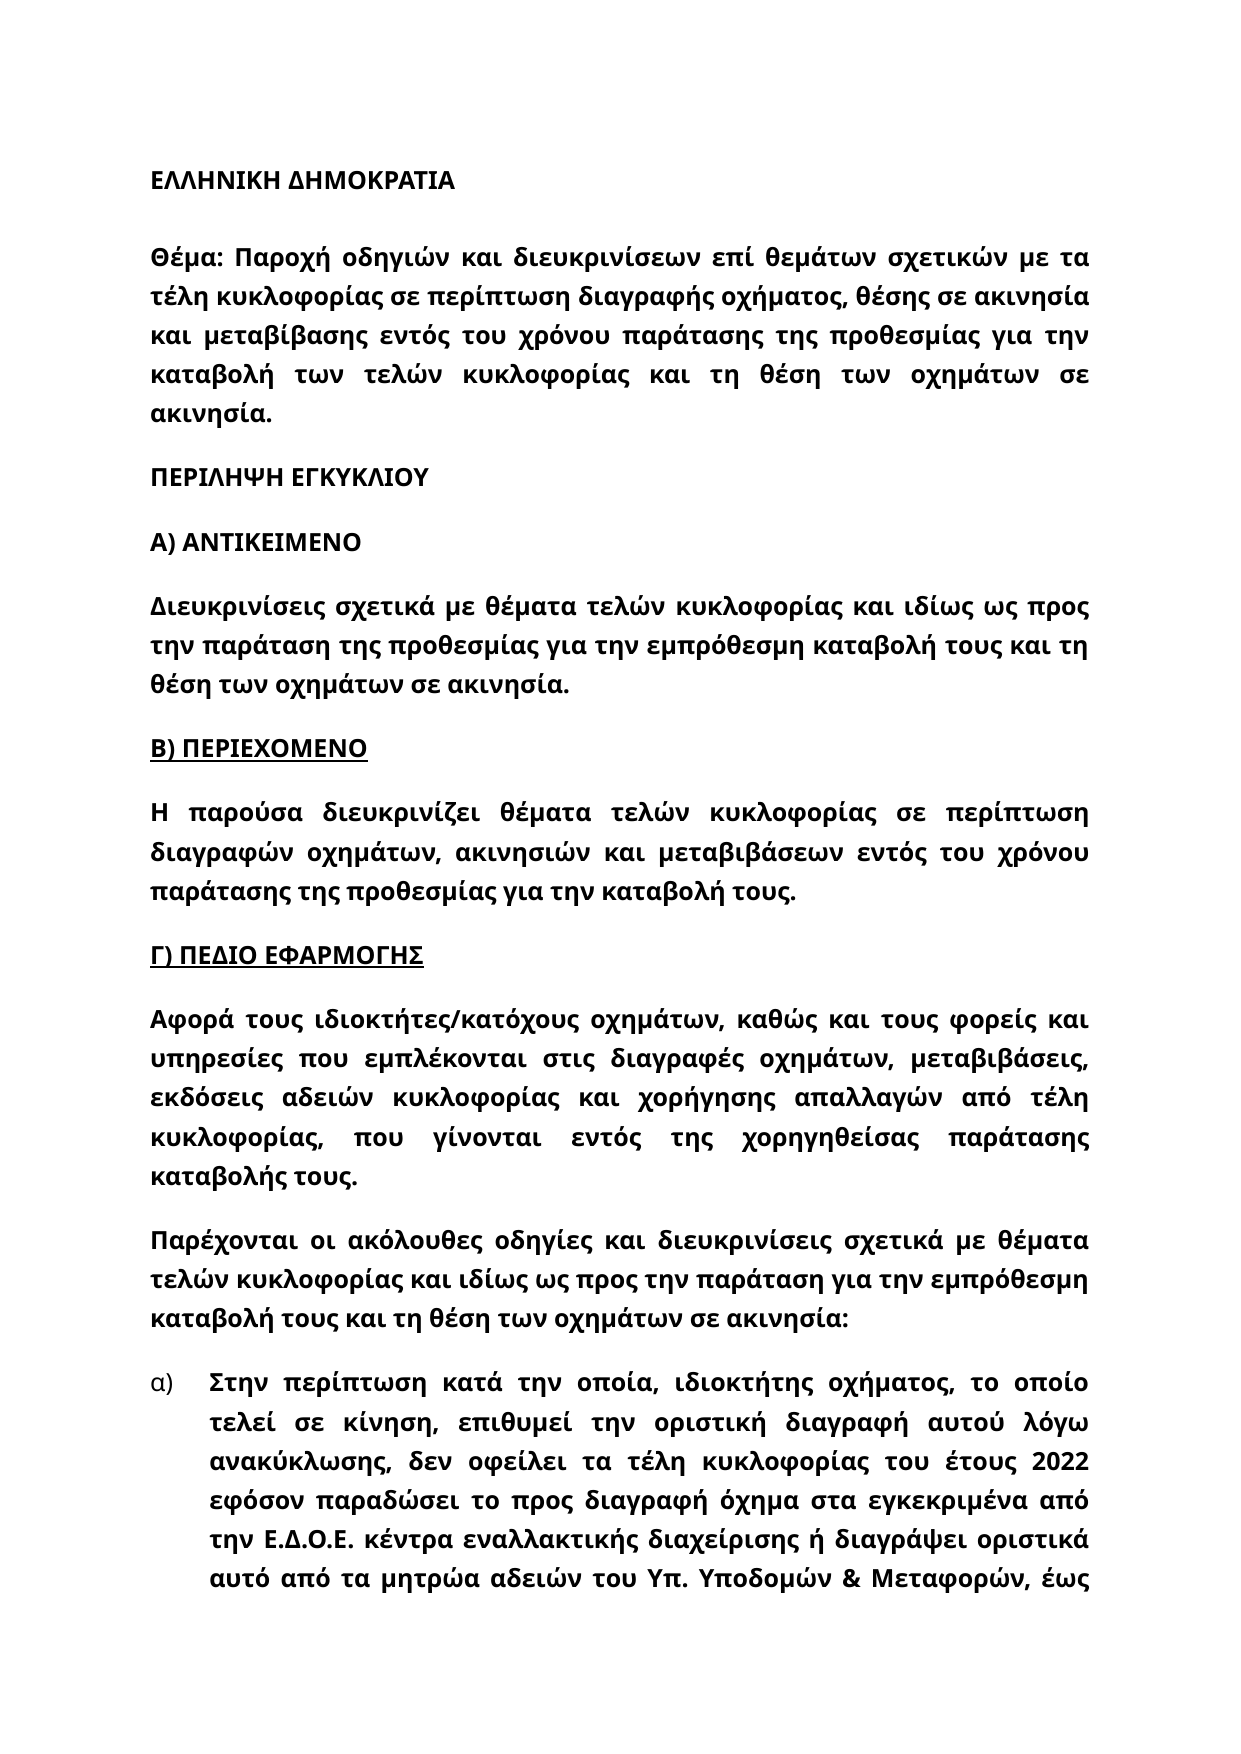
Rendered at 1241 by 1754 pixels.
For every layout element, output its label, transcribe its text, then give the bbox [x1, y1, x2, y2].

text Γ) ΠΕΔΙΟ ΕΦΑΡΜΟΓΗΣ [150, 937, 1090, 972]
text Β) ΠΕΡΙΕΧΟΜΕΝΟ [150, 731, 1090, 765]
text Θέμα: Παροχή οδηγιών και διευκρινίσεων επί θεμάτων σχετικών με τα τέλη κυκλοφορίας σε περίπτωση διαγραφής οχήματος, θέσης σε ακινησία και μεταβίβασης εντός του χρόνου παράτασης της προθεσμίας για την καταβολή των τελών κυκλοφορίας και τη θέση των οχημάτων σε ακινησία. [150, 239, 1090, 430]
text Α) ΑΝΤΙΚΕΙΜΕΝΟ [150, 524, 1090, 558]
text Η παρούσα διευκρινίζει θέματα τελών κυκλοφορίας σε περίπτωση διαγραφών οχημάτων, ακινησιών και μεταβιβάσεων εντός του χρόνου παράτασης της προθεσμίας για την καταβολή τους. [150, 795, 1090, 907]
text Αφορά τους ιδιοκτήτες/κατόχους οχημάτων, καθώς και τους φορείς και υπηρεσίες που εμπλέκονται στις διαγραφές οχημάτων, μεταβιβάσεις, εκδόσεις αδειών κυκλοφορίας και χορήγησης απαλλαγών από τέλη κυκλοφορίας, που γίνονται εντός της χορηγηθείσας παράτασης καταβολής τους. [150, 1002, 1090, 1192]
text Παρέχονται οι ακόλουθες οδηγίες και διευκρινίσεις σχετικά με θέματα τελών κυκλοφορίας και ιδίως ως προς την παράταση για την εμπρόθεσμη καταβολή τους και τη θέση των οχημάτων σε ακινησία: [150, 1222, 1090, 1335]
list α) Στην περίπτωση κατά την οποία, ιδιοκτήτης οχήματος, το οποίο τελεί σε κίνηση, επιθυμεί την οριστική διαγραφή αυτού λόγω ανακύκλωσης, δεν οφείλει τα τέλη κυκλοφορίας του έτους 2022 εφόσον παραδώσει το προς διαγραφή όχημα στα εγκεκριμένα από την Ε.Δ.Ο.Ε. κέντρα εναλλακτικής διαχείρισης ή διαγράψει οριστικά αυτό από τα μητρώα αδειών του Υπ. Υποδομών & Μεταφορών, έως [150, 1365, 1090, 1595]
text Διευκρινίσεις σχετικά με θέματα τελών κυκλοφορίας και ιδίως ως προς την παράταση της προθεσμίας για την εμπρόθεσμη καταβολή τους και τη θέση των οχημάτων σε ακινησία. [150, 588, 1090, 701]
text ΠΕΡΙΛΗΨΗ ΕΓΚΥΚΛΙΟΥ [150, 460, 1090, 494]
title ΕΛΛΗΝΙΚΗ ΔΗΜΟΚΡΑΤΙΑ [150, 162, 1090, 197]
